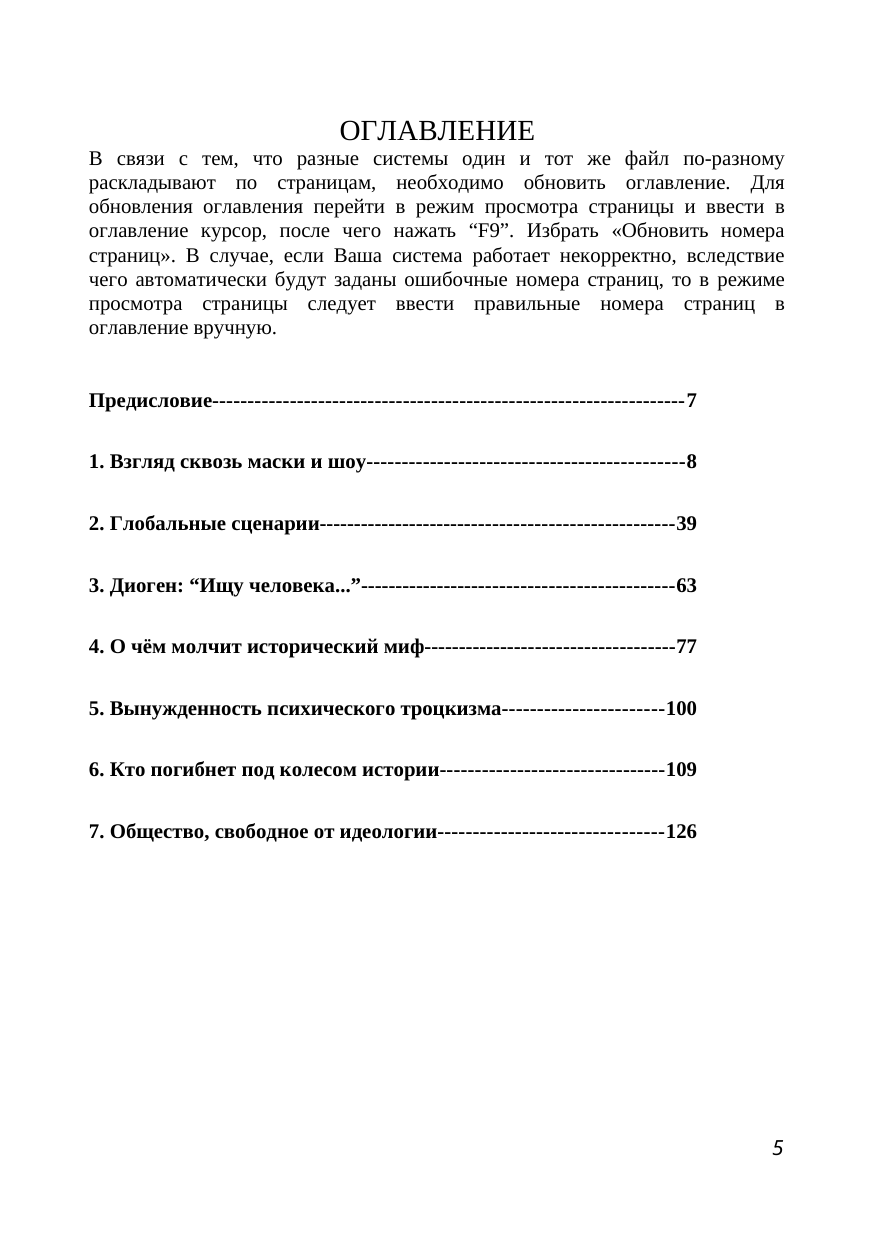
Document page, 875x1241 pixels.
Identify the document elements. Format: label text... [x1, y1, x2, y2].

text Предисловие 7 [89, 388, 697, 412]
text ОГЛАВЛЕНИЕ [89, 113, 786, 146]
text 3. Диоген: “Ищу человека...” 63 [89, 572, 697, 597]
text 1. Взгляд сквозь маски и шоу 8 [89, 449, 697, 473]
text 4. О чём молчит исторический миф 77 [89, 634, 697, 658]
text 2. Глобальные сценарии 39 [89, 511, 697, 535]
text В связи с тем, что разные системы один и тот же файл по-разному раскладывают по страницам, необходимо обновить оглавление. Для обновления оглавления перейти в режим просмотра страницы и ввести в оглавление курсор, после чего нажать “F9”. Избрать «Обновить номера страниц». В случае, если Ваша система работает некорректно, вследствие чего автоматически будут заданы ошибочные номера страниц, то в режиме просмотра страницы следует ввести правильные номера страниц в оглавление вручную. [89, 146, 786, 339]
text 6. Кто погибнет под колесом истории 109 [89, 757, 697, 781]
text 5. Вынужденность психического троцкизма 100 [89, 696, 697, 720]
text 7. Общество, свободное от идеологии 126 [89, 819, 697, 843]
